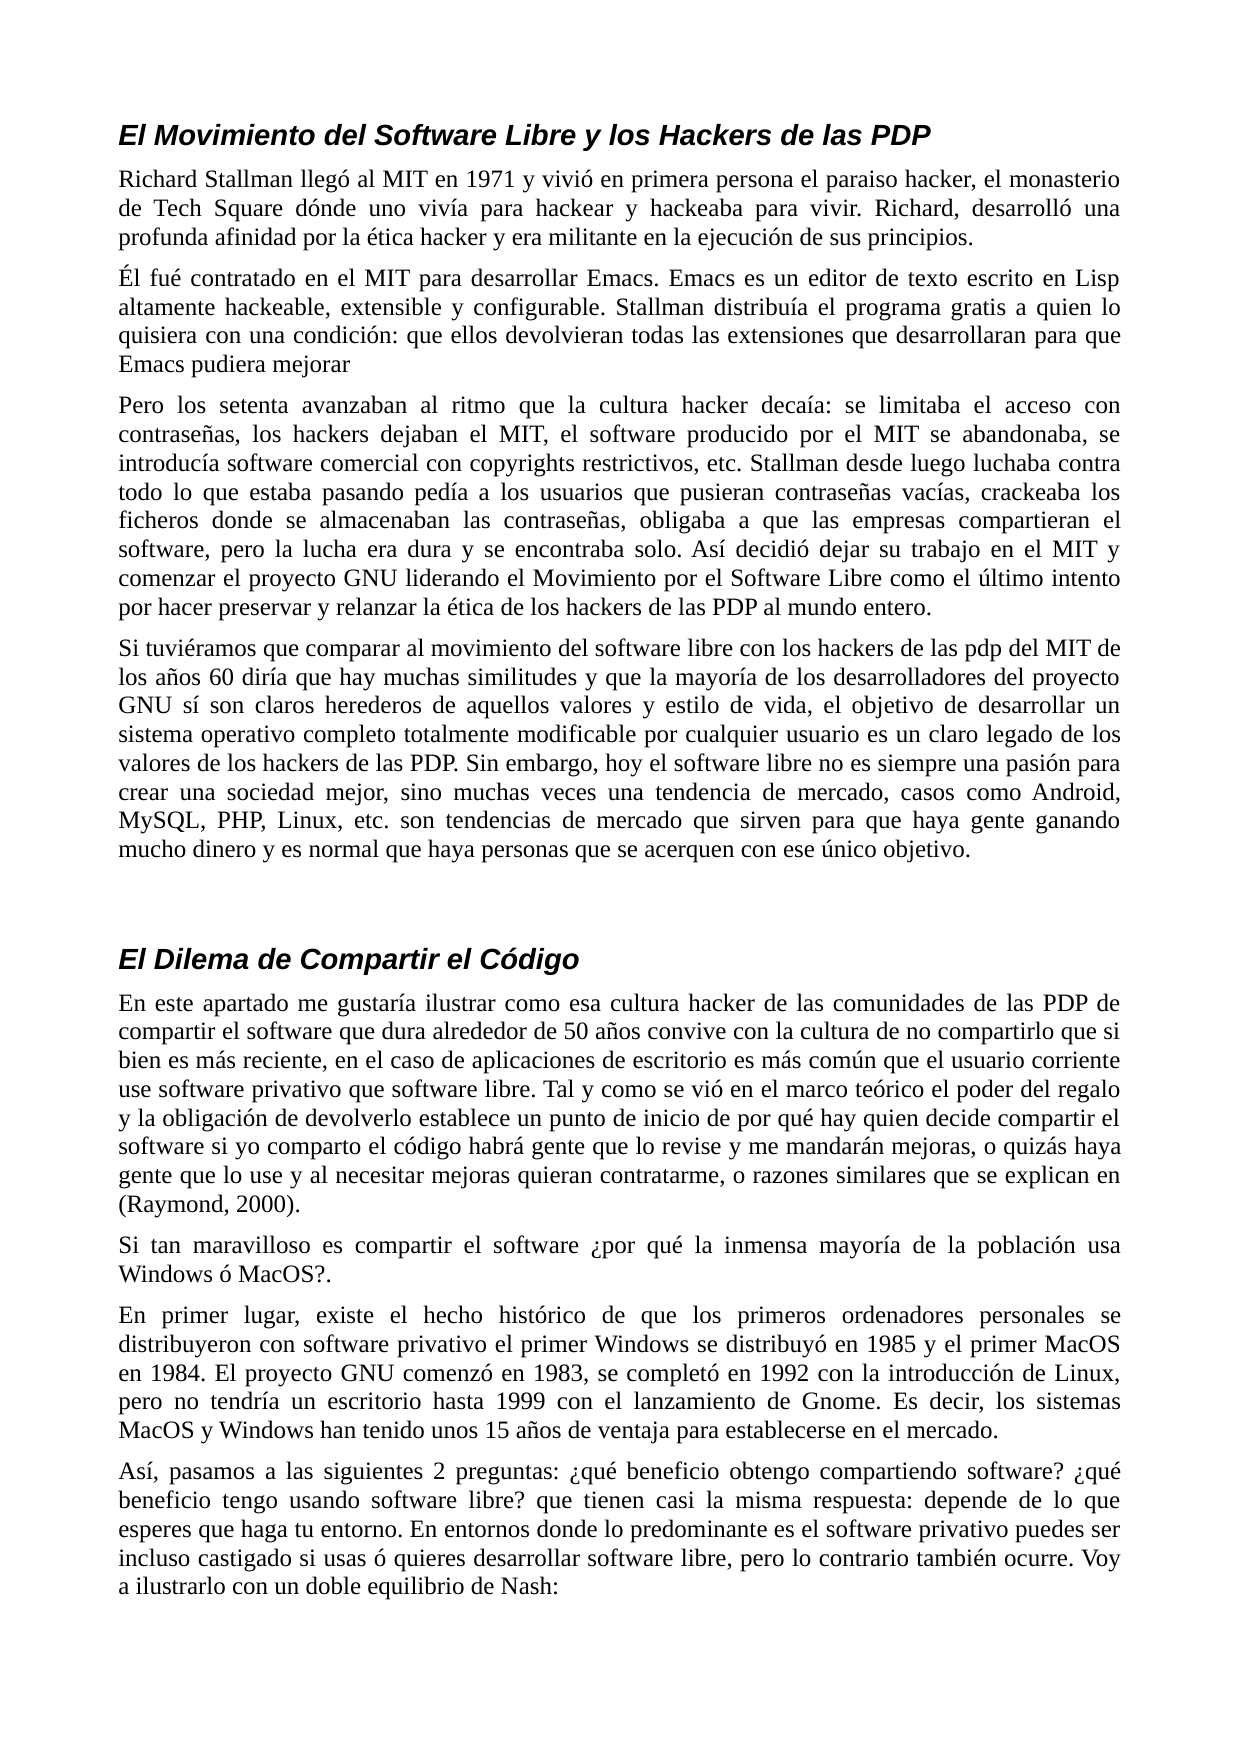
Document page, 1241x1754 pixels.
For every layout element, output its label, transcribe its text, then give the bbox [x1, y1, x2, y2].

text Richard Stallman llegó al MIT en 1971 y vivió en primera persona el paraiso hacker, el monasterio de Tech Square dónde uno vivía para hackear y hackeaba para vivir. Richard, desarrolló una profunda afinidad por la ética hacker y era militante en la ejecución de sus principios. [118, 164, 1122, 250]
text Si tuviéramos que comparar al movimiento del software libre con los hackers de las pdp del MIT de los años 60 diría que hay muchas similitudes y que la mayoría de los desarrolladores del proyecto GNU sí son claros herederos de aquellos valores y estilo de vida, el objetivo de desarrollar un sistema operativo completo totalmente modificable por cualquier usuario es un claro legado de los valores de los hackers de las PDP. Sin embargo, hoy el software libre no es siempre una pasión para crear una sociedad mejor, sino muchas veces una tendencia de mercado, casos como Android, MySQL, PHP, Linux, etc. son tendencias de mercado que sirven para que haya gente ganando mucho dinero y es normal que haya personas que se acerquen con ese único objetivo. [118, 633, 1122, 863]
text Pero los setenta avanzaban al ritmo que la cultura hacker decaía: se limitaba el acceso con contraseñas, los hackers dejaban el MIT, el software producido por el MIT se abandonaba, se introducía software comercial con copyrights restrictivos, etc. Stallman desde luego luchaba contra todo lo que estaba pasando pedía a los usuarios que pusieran contraseñas vacías, crackeaba los ficheros donde se almacenaban las contraseñas, obligaba a que las empresas compartieran el software, pero la lucha era dura y se encontraba solo. Así decidió dejar su trabajo en el MIT y comenzar el proyecto GNU liderando el Movimiento por el Software Libre como el último intento por hacer preservar y relanzar la ética de los hackers de las PDP al mundo entero. [118, 390, 1122, 620]
subtitle El Dilema de Compartir el Código [118, 942, 1122, 975]
text Él fué contratado en el MIT para desarrollar Emacs. Emacs es un editor de texto escrito en Lisp altamente hackeable, extensible y configurable. Stallman distribuía el programa gratis a quien lo quisiera con una condición: que ellos devolvieran todas las extensiones que desarrollaran para que Emacs pudiera mejorar [118, 263, 1122, 378]
text Así, pasamos a las siguientes 2 preguntas: ¿qué beneficio obtengo compartiendo software? ¿qué beneficio tengo usando software libre? que tienen casi la misma respuesta: depende de lo que esperes que haga tu entorno. En entornos donde lo predominante es el software privativo puedes ser incluso castigado si usas ó quieres desarrollar software libre, pero lo contrario también ocurre. Voy a ilustrarlo con un doble equilibrio de Nash: [118, 1456, 1122, 1600]
text Si tan maravilloso es compartir el software ¿por qué la inmensa mayoría de la población usa Windows ó MacOS?. [118, 1230, 1122, 1288]
text En primer lugar, existe el hecho histórico de que los primeros ordenadores personales se distribuyeron con software privativo el primer Windows se distribuyó en 1985 y el primer MacOS en 1984. El proyecto GNU comenzó en 1983, se completó en 1992 con la introducción de Linux, pero no tendría un escritorio hasta 1999 con el lanzamiento de Gnome. Es decir, los sistemas MacOS y Windows han tenido unos 15 años de ventaja para establecerse en el mercado. [118, 1300, 1122, 1444]
text En este apartado me gustaría ilustrar como esa cultura hacker de las comunidades de las PDP de compartir el software que dura alrededor de 50 años convive con la cultura de no compartirlo que si bien es más reciente, en el caso de aplicaciones de escritorio es más común que el usuario corriente use software privativo que software libre. Tal y como se vió en el marco teórico el poder del regalo y la obligación de devolverlo establece un punto de inicio de por qué hay quien decide compartir el software si yo comparto el código habrá gente que lo revise y me mandarán mejoras, o quizás haya gente que lo use y al necesitar mejoras quieran contratarme, o razones similares que se explican en (Raymond, 2000). [118, 988, 1122, 1218]
subtitle El Movimiento del Software Libre y los Hackers de las PDP [118, 118, 1122, 152]
